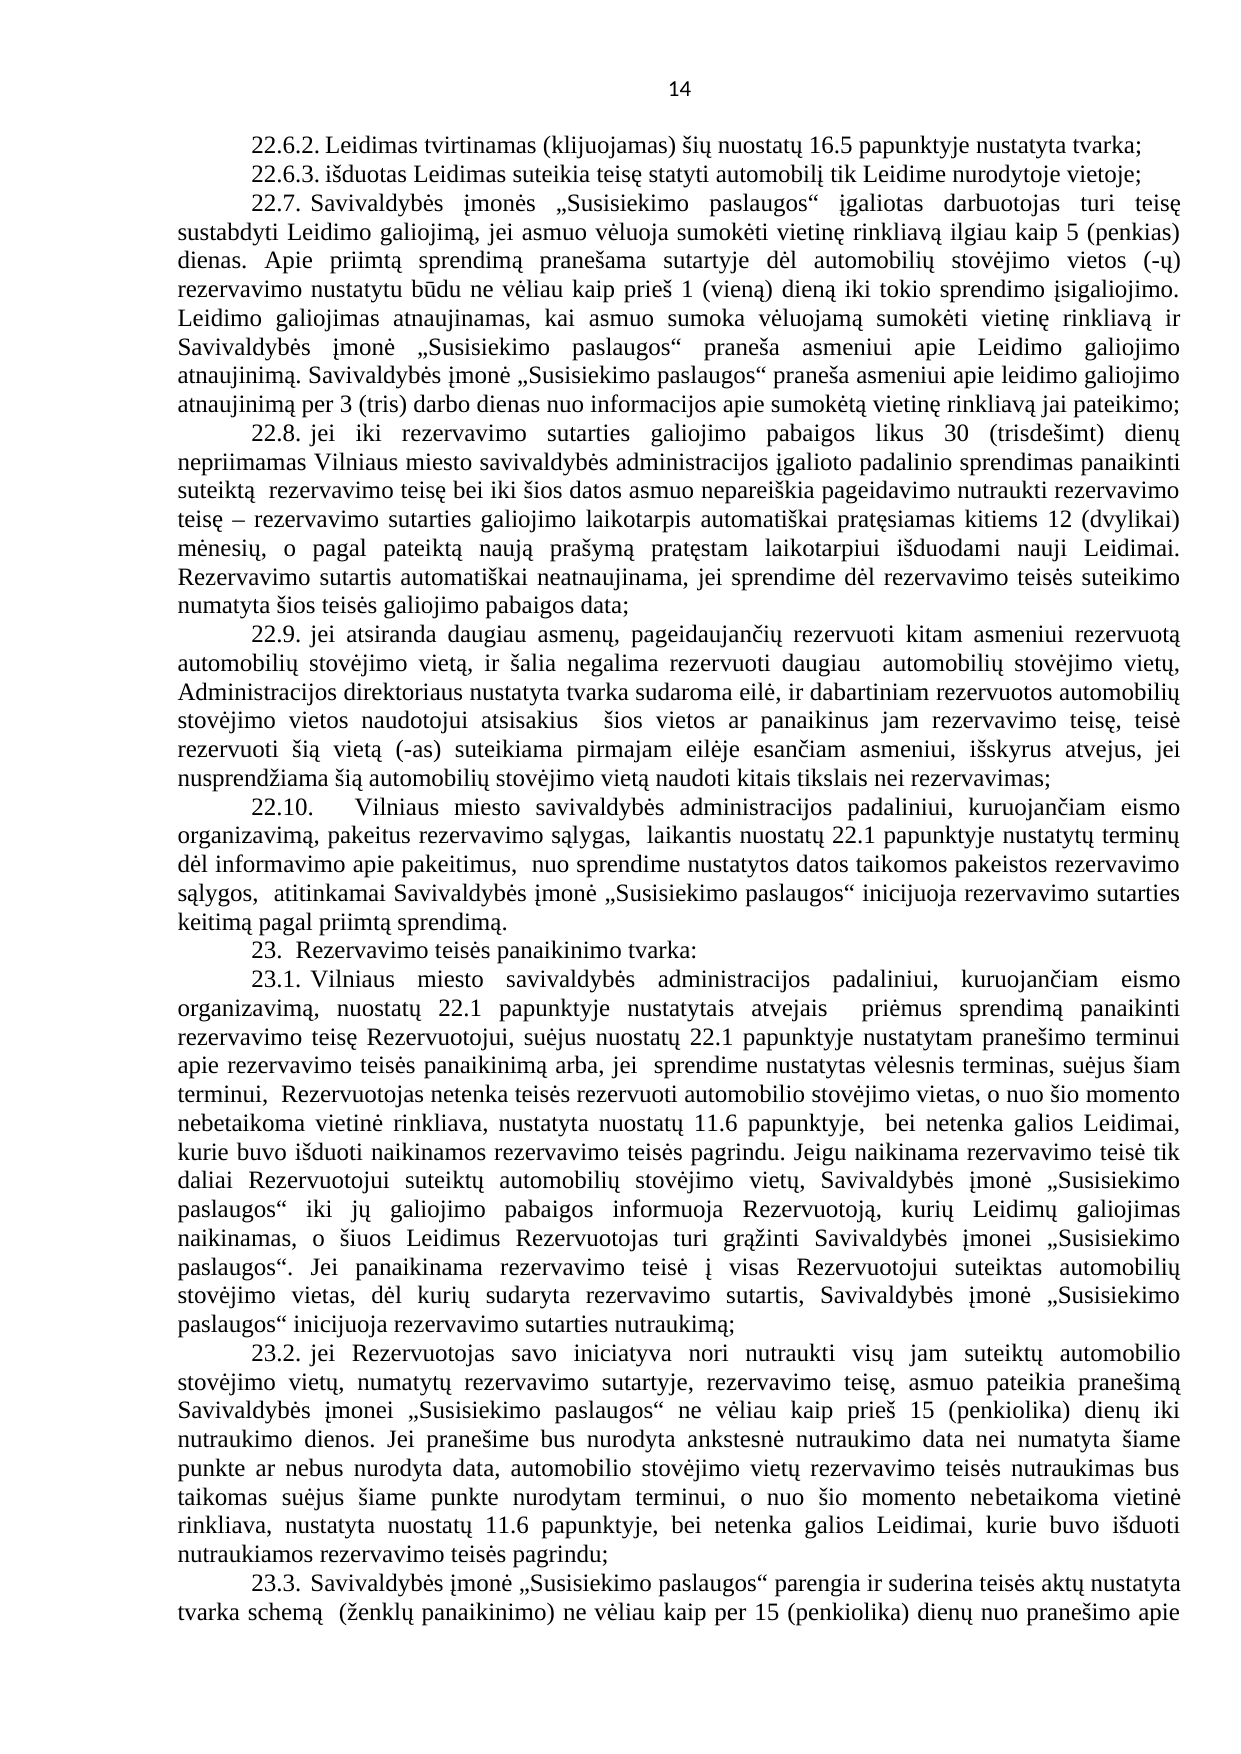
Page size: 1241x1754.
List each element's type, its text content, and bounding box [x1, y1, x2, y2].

text 23.1. Vilniaus miesto savivaldybės administracijos padaliniui, kuruojančiam eismo organizavimą, nuostatų 22.1 papunktyje nustatytais atvejais priėmus sprendimą panaikinti rezervavimo teisę Rezervuotojui, suėjus nuostatų 22.1 papunktyje nustatytam pranešimo terminui apie rezervavimo teisės panaikinimą arba, jei sprendime nustatytas vėlesnis terminas, suėjus šiam terminui, Rezervuotojas netenka teisės rezervuoti automobilio stovėjimo vietas, o nuo šio momento nebetaikoma vietinė rinkliava, nustatyta nuostatų 11.6 papunktyje, bei netenka galios Leidimai, kurie buvo išduoti naikinamos rezervavimo teisės pagrindu. Jeigu naikinama rezervavimo teisė tik daliai Rezervuotojui suteiktų automobilių stovėjimo vietų, Savivaldybės įmonė „Susisiekimo paslaugos“ iki jų galiojimo pabaigos informuoja Rezervuotoją, kurių Leidimų galiojimas naikinamas, o šiuos Leidimus Rezervuotojas turi grąžinti Savivaldybės įmonei „Susisiekimo paslaugos“. Jei panaikinama rezervavimo teisė į visas Rezervuotojui suteiktas automobilių stovėjimo vietas, dėl kurių sudaryta rezervavimo sutartis, Savivaldybės įmonė „Susisiekimo paslaugos“ inicijuoja rezervavimo sutarties nutraukimą; [177, 964, 1181, 1338]
text 23.2. jei Rezervuotojas savo iniciatyva nori nutraukti visų jam suteiktų automobilio stovėjimo vietų, numatytų rezervavimo sutartyje, rezervavimo teisę, asmuo pateikia pranešimą Savivaldybės įmonei „Susisiekimo paslaugos“ ne vėliau kaip prieš 15 (penkiolika) dienų iki nutraukimo dienos. Jei pranešime bus nurodyta ankstesnė nutraukimo data nei numatyta šiame punkte ar nebus nurodyta data, automobilio stovėjimo vietų rezervavimo teisės nutraukimas bus taikomas suėjus šiame punkte nurodytam terminui, o nuo šio momento nebetaikoma vietinė rinkliava, nustatyta nuostatų 11.6 papunktyje, bei netenka galios Leidimai, kurie buvo išduoti nutraukiamos rezervavimo teisės pagrindu; [177, 1338, 1181, 1568]
text 22.7. Savivaldybės įmonės „Susisiekimo paslaugos“ įgaliotas darbuotojas turi teisę sustabdyti Leidimo galiojimą, jei asmuo vėluoja sumokėti vietinę rinkliavą ilgiau kaip 5 (penkias) dienas. Apie priimtą sprendimą pranešama sutartyje dėl automobilių stovėjimo vietos (-ų) rezervavimo nustatytu būdu ne vėliau kaip prieš 1 (vieną) dieną iki tokio sprendimo įsigaliojimo. Leidimo galiojimas atnaujinamas, kai asmuo sumoka vėluojamą sumokėti vietinę rinkliavą ir Savivaldybės įmonė „Susisiekimo paslaugos“ praneša asmeniui apie Leidimo galiojimo atnaujinimą. Savivaldybės įmonė „Susisiekimo paslaugos“ praneša asmeniui apie leidimo galiojimo atnaujinimą per 3 (tris) darbo dienas nuo informacijos apie sumokėtą vietinę rinkliavą jai pateikimo; [177, 188, 1181, 418]
text 22.10. Vilniaus miesto savivaldybės administracijos padaliniui, kuruojančiam eismo organizavimą, pakeitus rezervavimo sąlygas, laikantis nuostatų 22.1 papunktyje nustatytų terminų dėl informavimo apie pakeitimus, nuo sprendime nustatytos datos taikomos pakeistos rezervavimo sąlygos, atitinkamai Savivaldybės įmonė „Susisiekimo paslaugos“ inicijuoja rezervavimo sutarties keitimą pagal priimtą sprendimą. [177, 792, 1181, 936]
text 22.6.2. Leidimas tvirtinamas (klijuojamas) šių nuostatų 16.5 papunktyje nustatyta tvarka; [177, 131, 1181, 159]
text 22.6.3. išduotas Leidimas suteikia teisę statyti automobilį tik Leidime nurodytoje vietoje; [177, 159, 1181, 188]
text 23.3. Savivaldybės įmonė „Susisiekimo paslaugos“ parengia ir suderina teisės aktų nustatyta tvarka schemą (ženklų panaikinimo) ne vėliau kaip per 15 (penkiolika) dienų nuo pranešimo apie [177, 1568, 1181, 1626]
text 22.9. jei atsiranda daugiau asmenų, pageidaujančių rezervuoti kitam asmeniui rezervuotą automobilių stovėjimo vietą, ir šalia negalima rezervuoti daugiau automobilių stovėjimo vietų, Administracijos direktoriaus nustatyta tvarka sudaroma eilė, ir dabartiniam rezervuotos automobilių stovėjimo vietos naudotojui atsisakius šios vietos ar panaikinus jam rezervavimo teisę, teisė rezervuoti šią vietą (-as) suteikiama pirmajam eilėje esančiam asmeniui, išskyrus atvejus, jei nusprendžiama šią automobilių stovėjimo vietą naudoti kitais tikslais nei rezervavimas; [177, 619, 1181, 792]
text 22.8. jei iki rezervavimo sutarties galiojimo pabaigos likus 30 (trisdešimt) dienų nepriimamas Vilniaus miesto savivaldybės administracijos įgalioto padalinio sprendimas panaikinti suteiktą rezervavimo teisę bei iki šios datos asmuo nepareiškia pageidavimo nutraukti rezervavimo teisę – rezervavimo sutarties galiojimo laikotarpis automatiškai pratęsiamas kitiems 12 (dvylikai) mėnesių, o pagal pateiktą naują prašymą pratęstam laikotarpiui išduodami nauji Leidimai. Rezervavimo sutartis automatiškai neatnaujinama, jei sprendime dėl rezervavimo teisės suteikimo numatyta šios teisės galiojimo pabaigos data; [177, 418, 1181, 619]
text 23. Rezervavimo teisės panaikinimo tvarka: [177, 936, 1181, 964]
